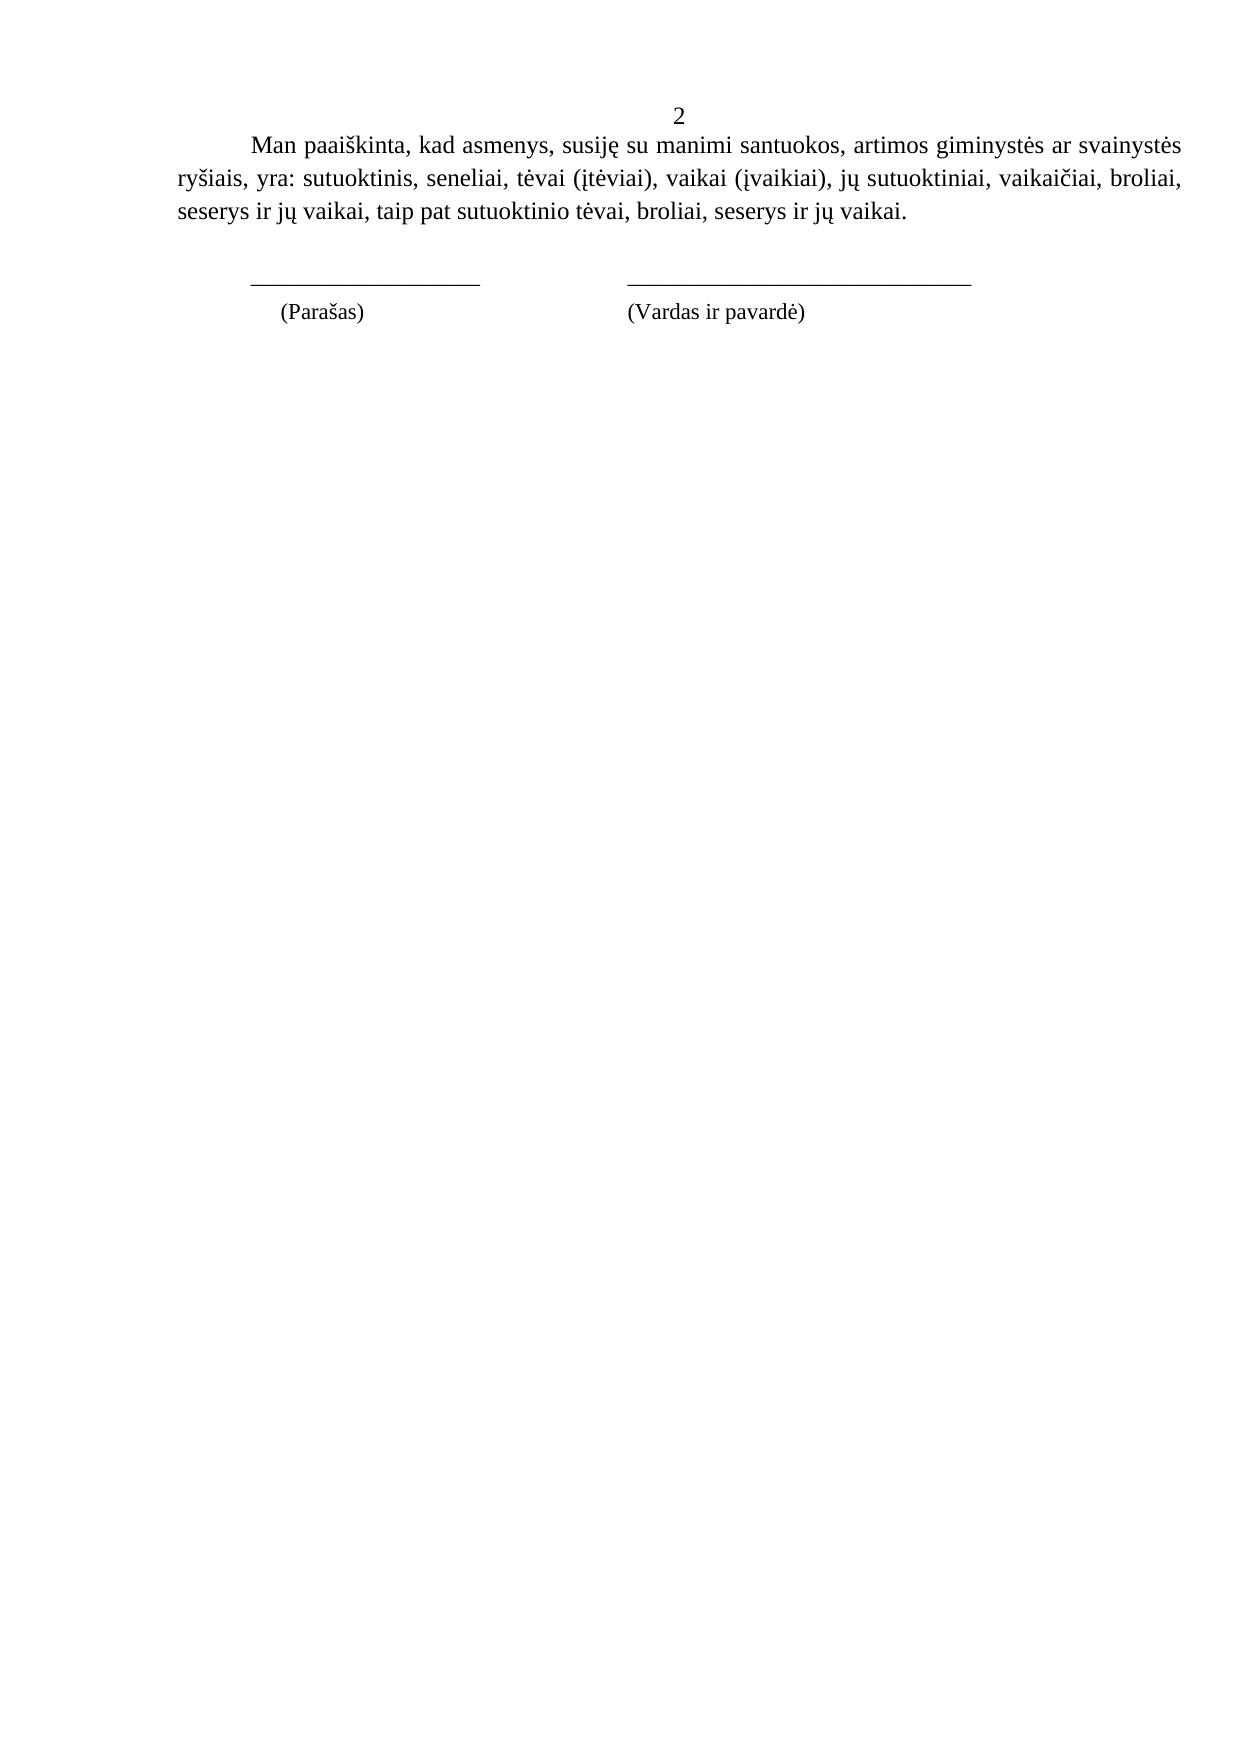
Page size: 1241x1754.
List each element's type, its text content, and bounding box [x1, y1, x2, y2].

text Man paaiškinta, kad asmenys, susiję su manimi santuokos, artimos giminystės ar svainystės ryšiais, yra: sutuoktinis, seneliai, tėvai (įtėviai), vaikai (įvaikiai), jų sutuoktiniai, vaikaičiai, broliai, seserys ir jų vaikai, taip pat sutuoktinio tėvai, broliai, seserys ir jų vaikai. [177, 130, 1183, 225]
text (Parašas) (Vardas ir pavardė) [177, 292, 1183, 326]
text ____________________ ______________________________ [177, 262, 1183, 288]
